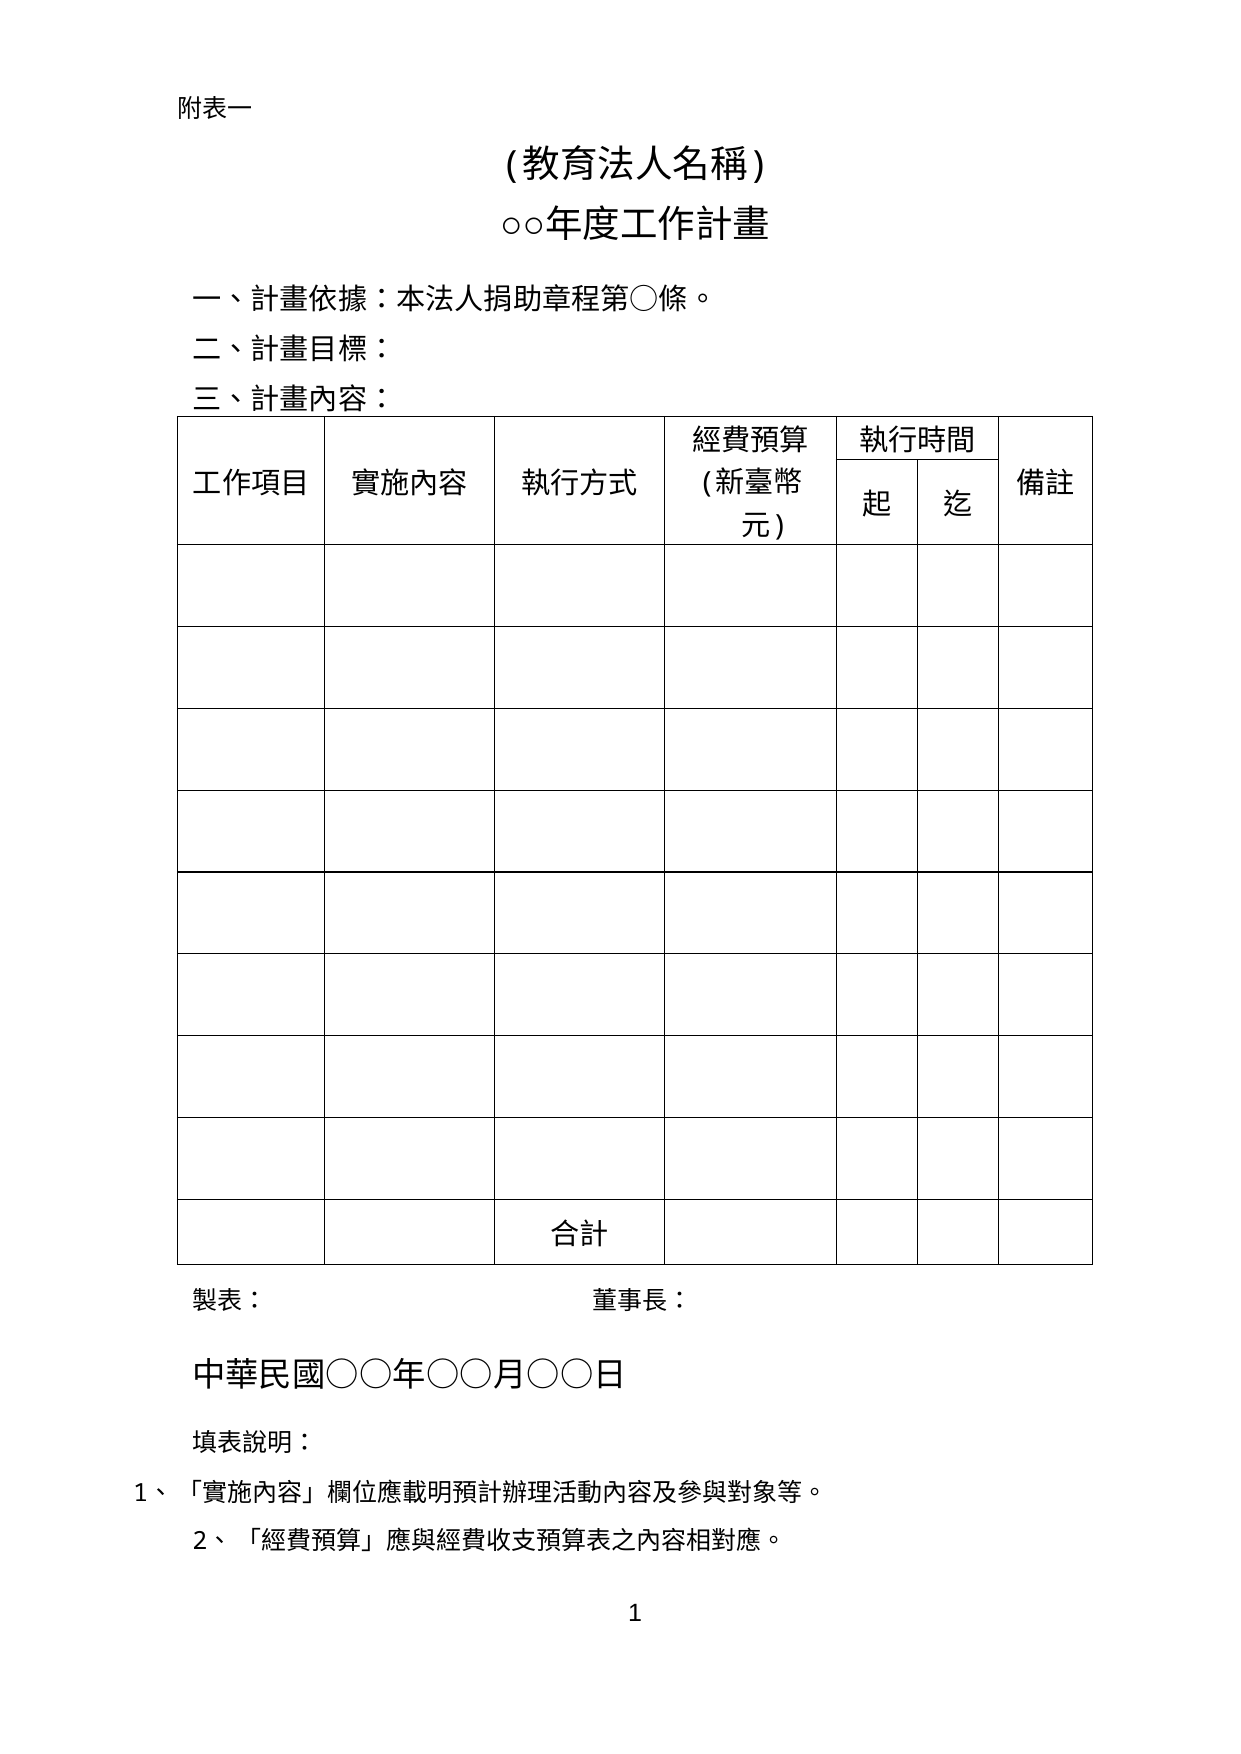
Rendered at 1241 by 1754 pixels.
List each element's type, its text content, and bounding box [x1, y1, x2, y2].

table_cell [665, 545, 836, 626]
table_cell [665, 1118, 836, 1199]
table_cell [495, 954, 664, 1035]
table_header 工作項目 [178, 417, 324, 544]
table_cell [837, 1118, 917, 1199]
table_cell [999, 1200, 1092, 1264]
table_cell [999, 954, 1092, 1035]
table_cell [918, 1200, 998, 1264]
list 「經費預算」應與經費收支預算表之內容相對應。 [192, 1520, 1092, 1557]
table_cell [325, 791, 494, 871]
table_header 備註 [999, 417, 1092, 544]
table_cell [665, 1036, 836, 1117]
table_cell [178, 545, 324, 626]
table_cell [325, 873, 494, 953]
table_header 經費預算 (新臺幣元) [665, 417, 836, 544]
table_cell [178, 873, 324, 953]
table_cell [999, 873, 1092, 953]
table_cell [495, 545, 664, 626]
table_cell 合計 [495, 1200, 664, 1264]
text 二、計畫目標： [192, 334, 1092, 366]
table_header 實施內容 [325, 417, 494, 544]
table_cell [999, 1036, 1092, 1117]
table_cell [325, 1200, 494, 1264]
text 製表： 董事長： [192, 1284, 1092, 1316]
table_cell [178, 627, 324, 708]
table_cell [325, 627, 494, 708]
table_cell [665, 709, 836, 789]
table_cell [918, 954, 998, 1035]
table_cell [178, 791, 324, 871]
table_header 執行時間 [837, 417, 998, 459]
table_cell [837, 1036, 917, 1117]
table_cell [665, 873, 836, 953]
table_cell [918, 873, 998, 953]
text 填表說明： [177, 1426, 1092, 1458]
table_cell [178, 709, 324, 789]
table_cell [495, 791, 664, 871]
table_cell 迄 [918, 460, 998, 544]
table_cell [665, 954, 836, 1035]
table_header 執行方式 [495, 417, 664, 544]
table_cell [999, 1118, 1092, 1199]
table_cell [178, 1036, 324, 1117]
table_cell [178, 1118, 324, 1199]
table_cell [495, 873, 664, 953]
table_cell [999, 627, 1092, 708]
table_cell 起 [837, 460, 917, 544]
table_cell [837, 1200, 917, 1264]
table_cell [999, 545, 1092, 626]
text ○○年度工作計畫 [177, 204, 1092, 246]
table_cell [918, 1118, 998, 1199]
table_cell [837, 627, 917, 708]
table_cell [325, 954, 494, 1035]
table_cell [325, 1118, 494, 1199]
table_cell [918, 627, 998, 708]
table_cell [999, 709, 1092, 789]
table_cell [837, 709, 917, 789]
table_cell [495, 627, 664, 708]
table_cell [837, 954, 917, 1035]
table_cell [837, 545, 917, 626]
table_cell [495, 1036, 664, 1117]
table_cell [325, 1036, 494, 1117]
text 一、計畫依據：本法人捐助章程第○條。 [192, 284, 1092, 315]
table_cell [665, 1200, 836, 1264]
text 中華民國○○年○○月○○日 [177, 1353, 1092, 1395]
table_cell [665, 791, 836, 871]
text 三、計畫內容： [192, 384, 1092, 416]
table_cell [837, 873, 917, 953]
table_cell [918, 709, 998, 789]
table_cell [325, 709, 494, 789]
table_cell [837, 791, 917, 871]
table_cell [325, 545, 494, 626]
table_cell [918, 791, 998, 871]
table_cell [918, 545, 998, 626]
text (教育法人名稱) [177, 144, 1092, 186]
table_cell [495, 1118, 664, 1199]
list 「實施內容」欄位應載明預計辦理活動內容及參與對象等。 [133, 1477, 1092, 1508]
table_cell [178, 1200, 324, 1264]
table_cell [178, 954, 324, 1035]
table_cell [999, 791, 1092, 871]
table_cell [495, 709, 664, 789]
table_cell [665, 627, 836, 708]
text 附表一 [177, 89, 1092, 125]
table_cell [918, 1036, 998, 1117]
